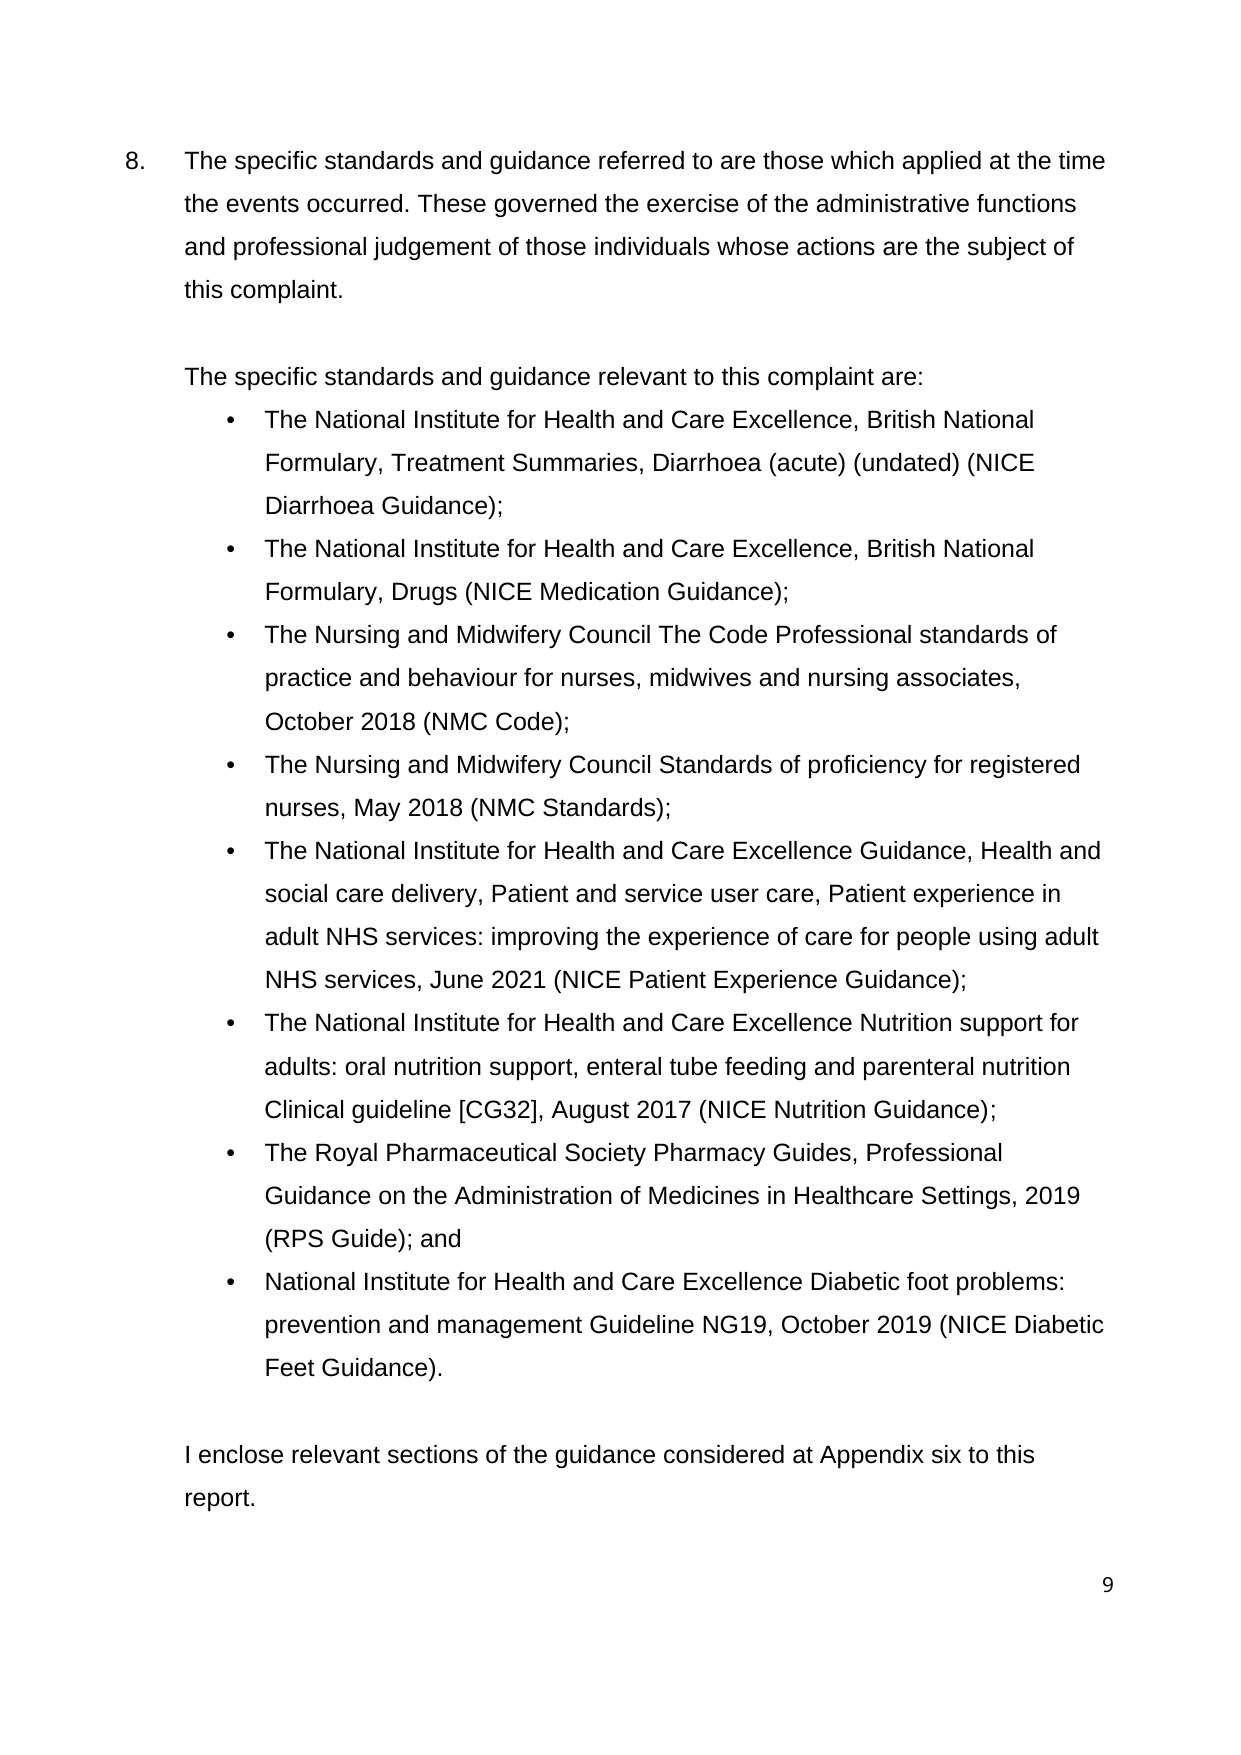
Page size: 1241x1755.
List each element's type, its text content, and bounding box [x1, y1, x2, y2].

list The National Institute for Health and Care Excellence Nutrition support for adults: oral nutrition support, enteral tube feeding and parenteral nutrition Clinical guideline [CG32], August 2017 (NICE Nutrition Guidance); [226, 1008, 1113, 1123]
list The National Institute for Health and Care Excellence, British National Formulary, Drugs (NICE Medication Guidance); [226, 534, 1113, 606]
list The specific standards and guidance referred to are those which applied at the time the events occurred. These governed the exercise of the administrative functions and professional judgement of those individuals whose actions are the subject of this complaint. [125, 146, 1113, 304]
list National Institute for Health and Care Excellence Diabetic foot problems: prevention and management Guideline NG19, October 2019 (NICE Diabetic Feet Guidance). [226, 1267, 1113, 1382]
list The Royal Pharmaceutical Society Pharmacy Guides, Professional Guidance on the Administration of Medicines in Healthcare Settings, 2019 (RPS Guide); and [226, 1138, 1113, 1253]
list The National Institute for Health and Care Excellence Guidance, Health and social care delivery, Patient and service user care, Patient experience in adult NHS services: improving the experience of care for people using adult NHS services, June 2021 (NICE Patient Experience Guidance); [226, 836, 1113, 994]
text The specific standards and guidance relevant to this complaint are: [184, 361, 1113, 390]
list The Nursing and Midwifery Council Standards of proficiency for registered nurses, May 2018 (NMC Standards); [226, 749, 1113, 821]
list The Nursing and Midwifery Council The Code Professional standards of practice and behaviour for nurses, midwives and nursing associates, October 2018 (NMC Code); [226, 620, 1113, 735]
text I enclose relevant sections of the guidance considered at Appendix six to this report. [184, 1439, 1113, 1511]
list The National Institute for Health and Care Excellence, British National Formulary, Treatment Summaries, Diarrhoea (acute) (undated) (NICE Diarrhoea Guidance); [226, 404, 1113, 519]
